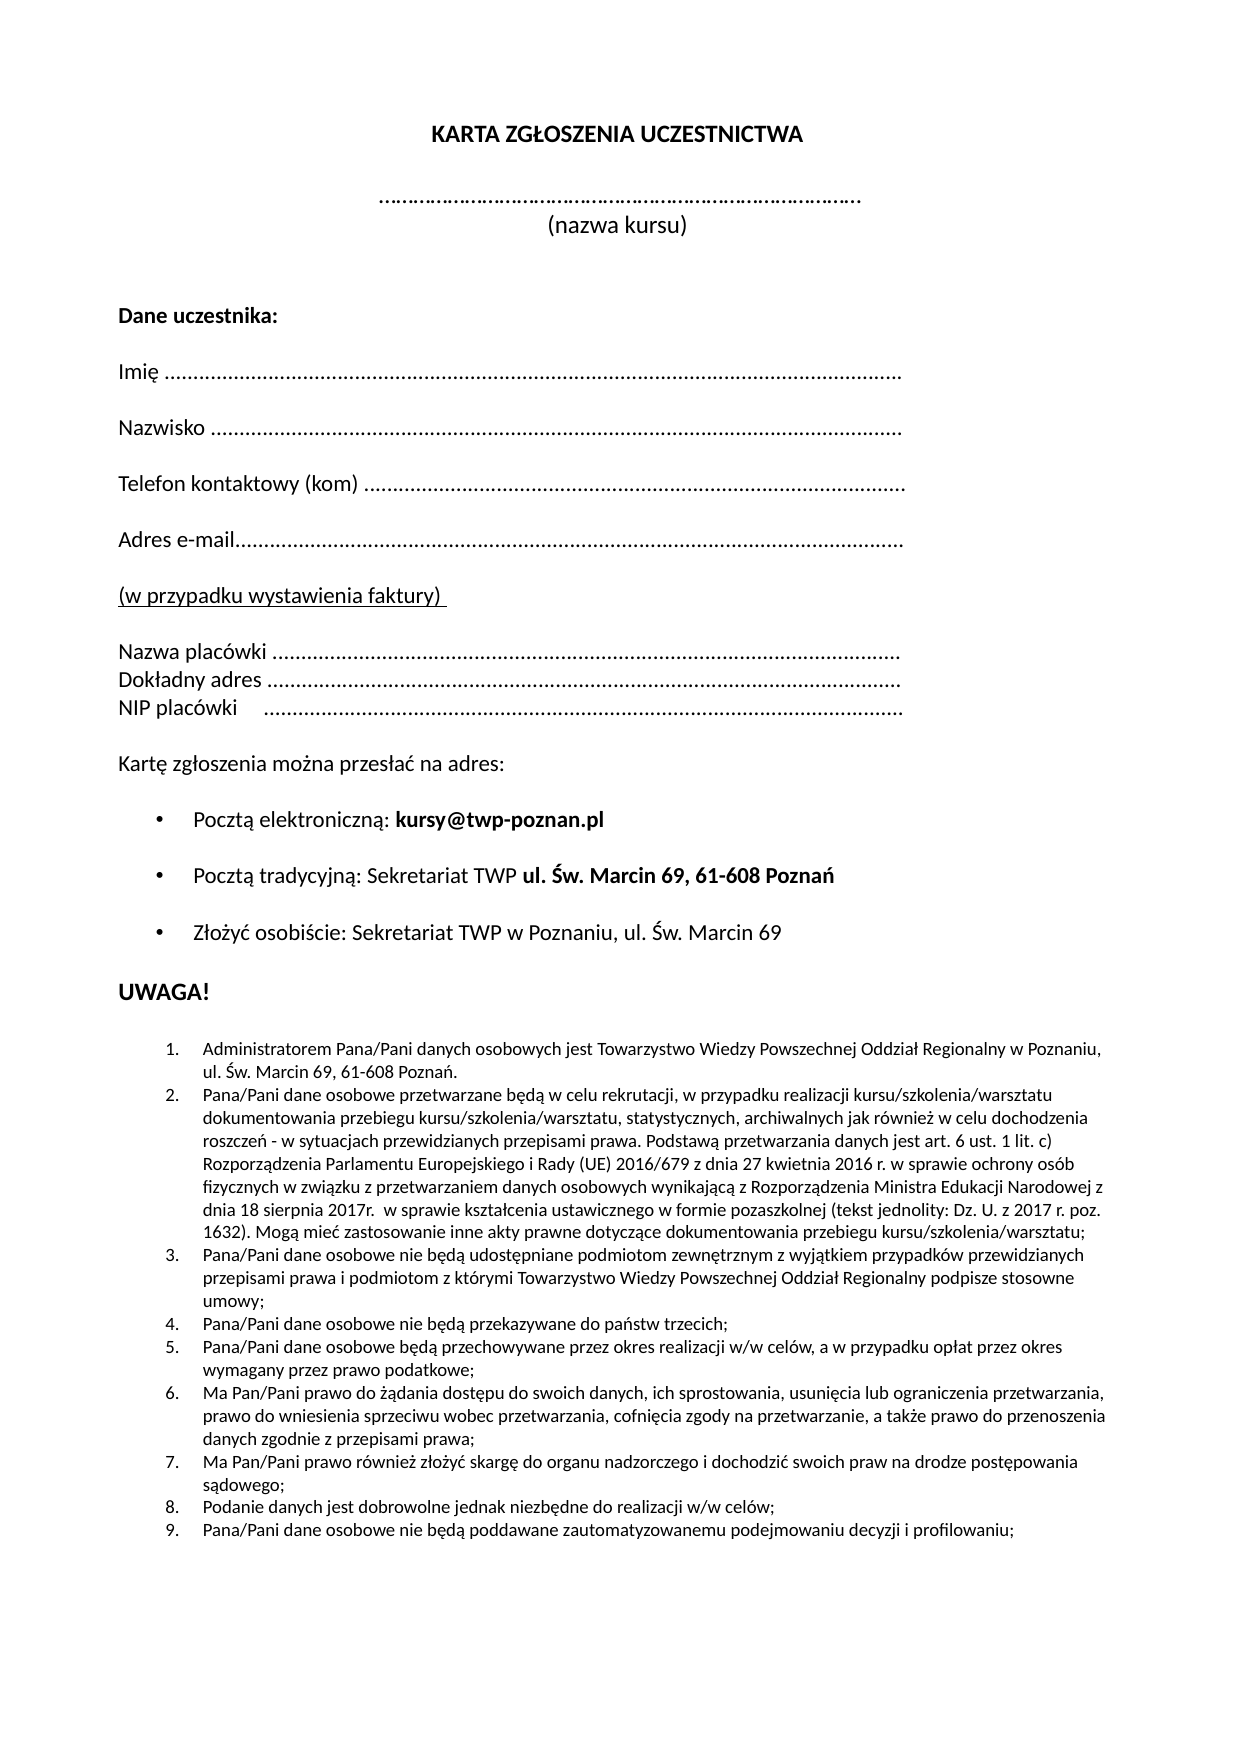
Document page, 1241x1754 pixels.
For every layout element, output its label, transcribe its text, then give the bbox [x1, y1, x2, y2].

text UWAGA! [118, 976, 1122, 1007]
list Pana/Pani dane osobowe nie będą przekazywane do państw trzecich; [165, 1312, 1122, 1335]
list Pocztą tradycyjną: Sekretariat TWP ul. Św. Marcin 69, 61-608 Poznań [156, 862, 1122, 890]
text Imię ................................................................................................................................ [118, 357, 1122, 385]
text Telefon kontaktowy (kom) .............................................................................................. [118, 469, 1122, 497]
text KARTA ZGŁOSZENIA UCZESTNICTWA [118, 118, 1122, 149]
text Kartę zgłoszenia można przesłać na adres: [118, 749, 1122, 778]
list Ma Pan/Pani prawo do żądania dostępu do swoich danych, ich sprostowania, usunięcia lub ograniczenia przetwarzania, prawo do wniesienia sprzeciwu wobec przetwarzania, cofnięcia zgody na przetwarzanie, a także prawo do przenoszenia danych zgodnie z przepisami prawa; [165, 1381, 1122, 1450]
text Dane uczestnika: [118, 301, 1122, 329]
list Pana/Pani dane osobowe nie będą udostępniane podmiotom zewnętrznym z wyjątkiem przypadków przewidzianych przepisami prawa i podmiotom z którymi Towarzystwo Wiedzy Powszechnej Oddział Regionalny podpisze stosowne umowy; [165, 1243, 1122, 1312]
list Złożyć osobiście: Sekretariat TWP w Poznaniu, ul. Św. Marcin 69 [156, 918, 1122, 946]
list Pocztą elektroniczną: kursy@twp-poznan.pl [156, 806, 1122, 834]
list Pana/Pani dane osobowe przetwarzane będą w celu rekrutacji, w przypadku realizacji kursu/szkolenia/warsztatu dokumentowania przebiegu kursu/szkolenia/warsztatu, statystycznych, archiwalnych jak również w celu dochodzenia roszczeń - w sytuacjach przewidzianych przepisami prawa. Podstawą przetwarzania danych jest art. 6 ust. 1 lit. c) Rozporządzenia Parlamentu Europejskiego i Rady (UE) 2016/679 z dnia 27 kwietnia 2016 r. w sprawie ochrony osób fizycznych w związku z przetwarzaniem danych osobowych wynikającą z Rozporządzenia Ministra Edukacji Narodowej z dnia 18 sierpnia 2017r. w sprawie kształcenia ustawicznego w formie pozaszkolnej (tekst jednolity: Dz. U. z 2017 r. poz. 1632). Mogą mieć zastosowanie inne akty prawne dotyczące dokumentowania przebiegu kursu/szkolenia/warsztatu; [165, 1083, 1122, 1243]
text Nazwa placówki ............................................................................................................. Dokładny adres .............................................................................................................. [118, 637, 1122, 693]
text ………………………………………………………………………… (nazwa kursu) [118, 179, 1122, 240]
list Pana/Pani dane osobowe nie będą poddawane zautomatyzowanemu podejmowaniu decyzji i profilowaniu; [165, 1518, 1122, 1541]
list Administratorem Pana/Pani danych osobowych jest Towarzystwo Wiedzy Powszechnej Oddział Regionalny w Poznaniu, ul. Św. Marcin 69, 61-608 Poznań. [165, 1037, 1122, 1083]
list Podanie danych jest dobrowolne jednak niezbędne do realizacji w/w celów; [165, 1496, 1122, 1518]
text Adres e-mail.................................................................................................................... [118, 525, 1122, 553]
text (w przypadku wystawienia faktury) [118, 581, 1122, 609]
list Pana/Pani dane osobowe będą przechowywane przez okres realizacji w/w celów, a w przypadku opłat przez okres wymagany przez prawo podatkowe; [165, 1335, 1122, 1381]
text NIP placówki ............................................................................................................... [118, 693, 1122, 722]
text Nazwisko ........................................................................................................................ [118, 413, 1122, 441]
list Ma Pan/Pani prawo również złożyć skargę do organu nadzorczego i dochodzić swoich praw na drodze postępowania sądowego; [165, 1450, 1122, 1496]
